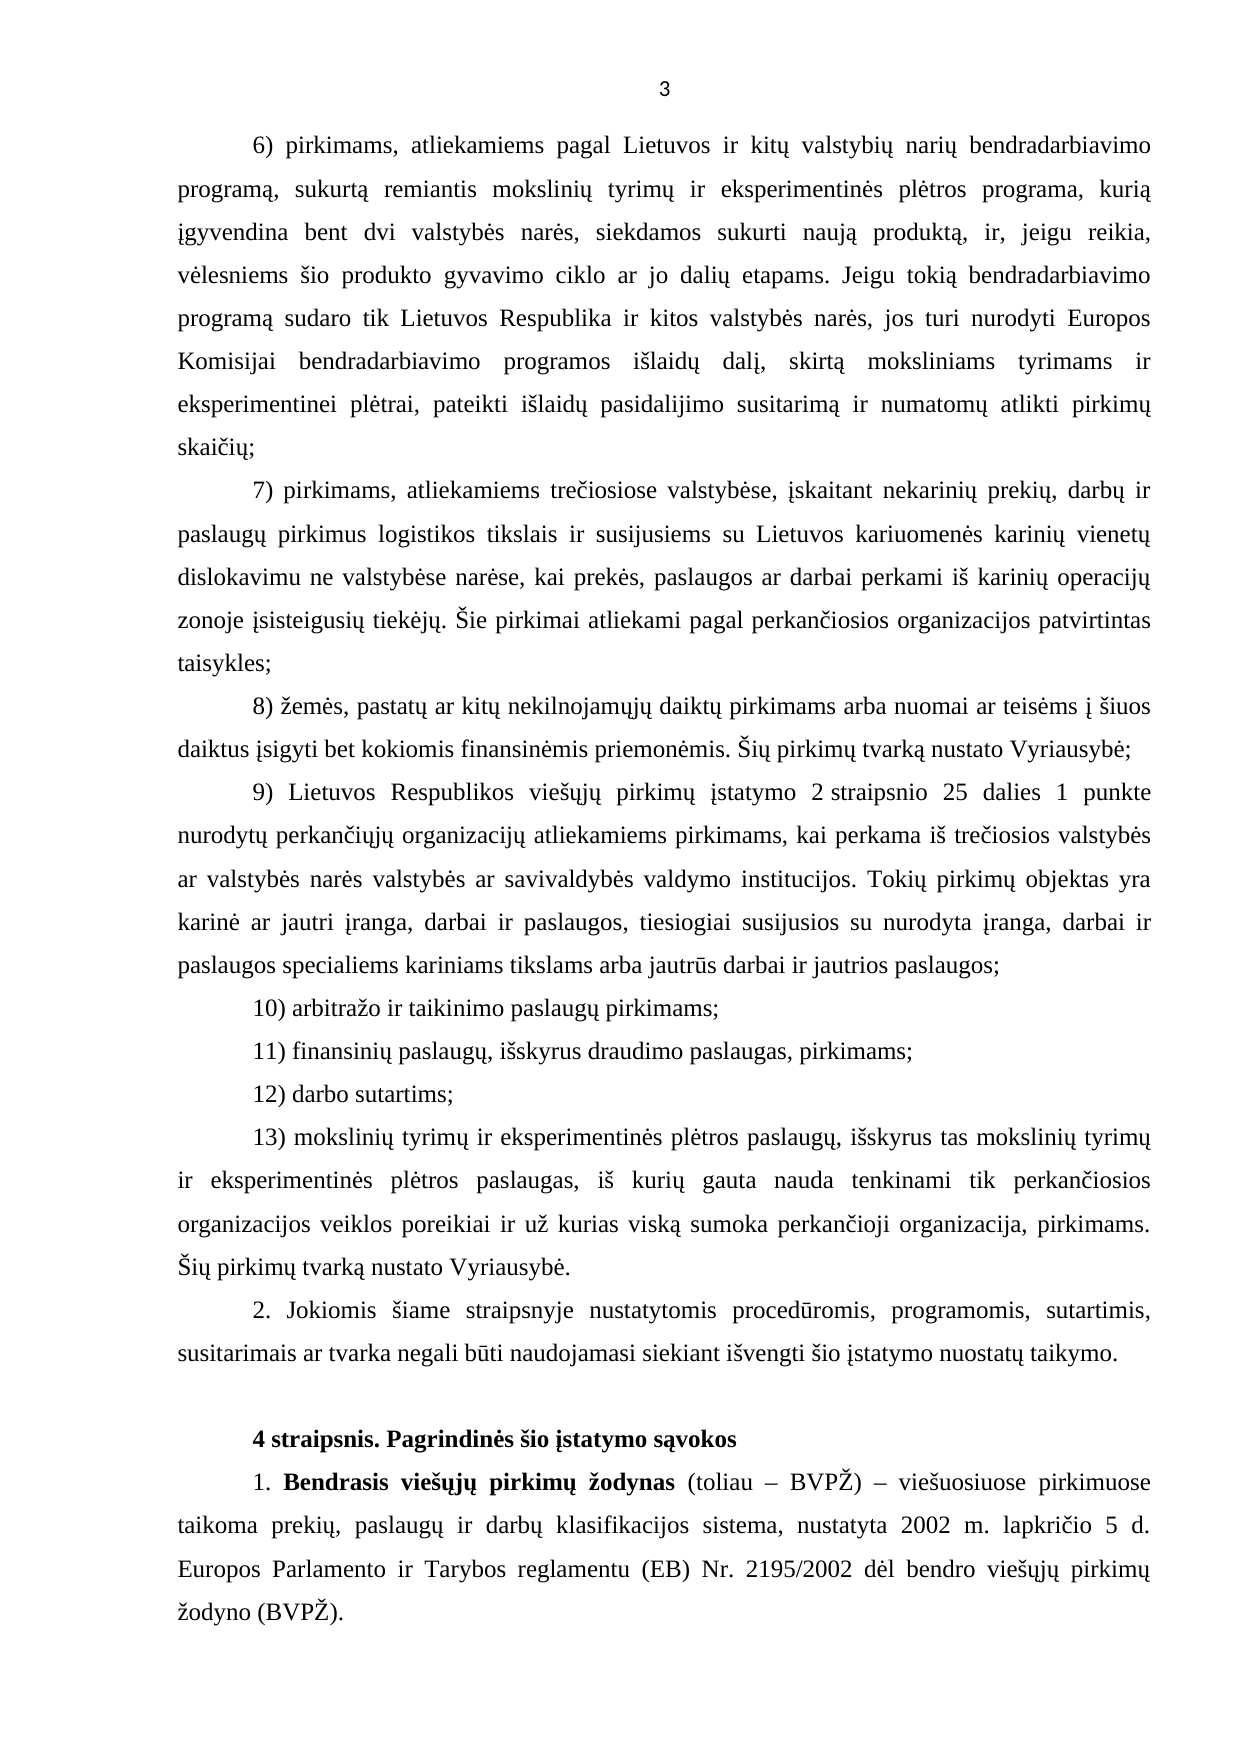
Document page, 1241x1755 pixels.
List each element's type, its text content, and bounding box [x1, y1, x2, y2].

text 13) mokslinių tyrimų ir eksperimentinės plėtros paslaugų, išskyrus tas mokslinių tyrimų ir eksperimentinės plėtros paslaugas, iš kurių gauta nauda tenkinami tik perkančiosios organizacijos veiklos poreikiai ir už kurias viską sumoka perkančioji organizacija, pirkimams. Šių pirkimų tvarką nustato Vyriausybė. [177, 1122, 1152, 1281]
text 6) pirkimams, atliekamiems pagal Lietuvos ir kitų valstybių narių bendradarbiavimo programą, sukurtą remiantis mokslinių tyrimų ir eksperimentinės plėtros programa, kurią įgyvendina bent dvi valstybės narės, siekdamos sukurti naują produktą, ir, jeigu reikia, vėlesniems šio produkto gyvavimo ciklo ar jo dalių etapams. Jeigu tokią bendradarbiavimo programą sudaro tik Lietuvos Respublika ir kitos valstybės narės, jos turi nurodyti Europos Komisijai bendradarbiavimo programos išlaidų dalį, skirtą moksliniams tyrimams ir eksperimentinei plėtrai, pateikti išlaidų pasidalijimo susitarimą ir numatomų atlikti pirkimų skaičių; [177, 131, 1152, 461]
text 9) Lietuvos Respublikos viešųjų pirkimų įstatymo 2 straipsnio 25 dalies 1 punkte nurodytų perkančiųjų organizacijų atliekamiems pirkimams, kai perkama iš trečiosios valstybės ar valstybės narės valstybės ar savivaldybės valdymo institucijos. Tokių pirkimų objektas yra karinė ar jautri įranga, darbai ir paslaugos, tiesiogiai susijusios su nurodyta įranga, darbai ir paslaugos specialiems kariniams tikslams arba jautrūs darbai ir jautrios paslaugos; [177, 777, 1152, 979]
text 7) pirkimams, atliekamiems trečiosiose valstybėse, įskaitant nekarinių prekių, darbų ir paslaugų pirkimus logistikos tikslais ir susijusiems su Lietuvos kariuomenės karinių vienetų dislokavimu ne valstybėse narėse, kai prekės, paslaugos ar darbai perkami iš karinių operacijų zonoje įsisteigusių tiekėjų. Šie pirkimai atliekami pagal perkančiosios organizacijos patvirtintas taisykles; [177, 476, 1152, 677]
text 1. Bendrasis viešųjų pirkimų žodynas (toliau – BVPŽ) – viešuosiuose pirkimuose taikoma prekių, paslaugų ir darbų klasifikacijos sistema, nustatyta 2002 m. lapkričio 5 d. Europos Parlamento ir Tarybos reglamentu (EB) Nr. 2195/2002 dėl bendro viešųjų pirkimų žodyno (BVPŽ). [177, 1467, 1152, 1626]
text 11) finansinių paslaugų, išskyrus draudimo paslaugas, pirkimams; [177, 1036, 1152, 1065]
text 8) žemės, pastatų ar kitų nekilnojamųjų daiktų pirkimams arba nuomai ar teisėms į šiuos daiktus įsigyti bet kokiomis finansinėmis priemonėmis. Šių pirkimų tvarką nustato Vyriausybė; [177, 691, 1152, 763]
text 12) darbo sutartims; [177, 1079, 1152, 1108]
text 4 straipsnis. Pagrindinės šio įstatymo sąvokos [177, 1424, 1152, 1453]
text 2. Jokiomis šiame straipsnyje nustatytomis procedūromis, programomis, sutartimis, susitarimais ar tvarka negali būti naudojamasi siekiant išvengti šio įstatymo nuostatų taikymo. [177, 1295, 1152, 1367]
text 10) arbitražo ir taikinimo paslaugų pirkimams; [177, 993, 1152, 1022]
